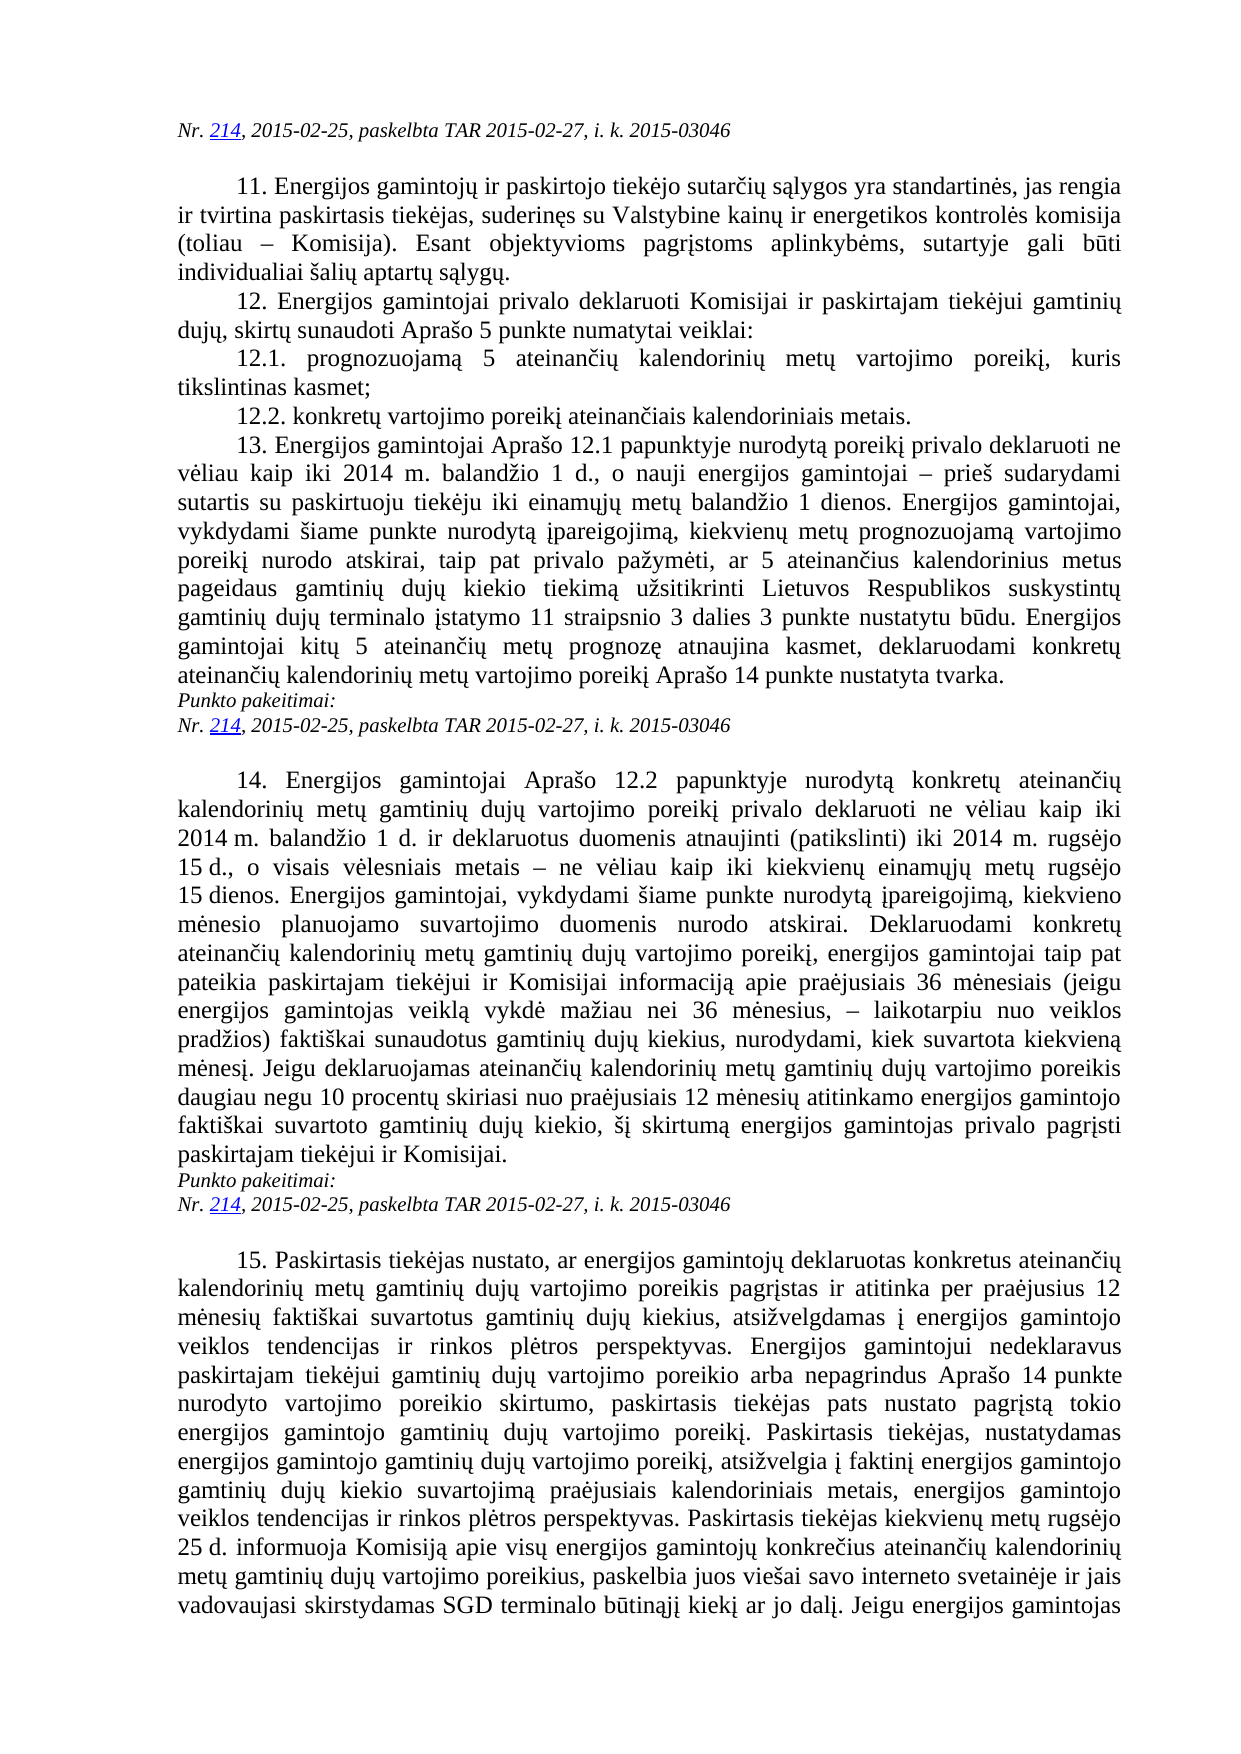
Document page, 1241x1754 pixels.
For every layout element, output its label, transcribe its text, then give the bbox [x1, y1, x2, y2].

text Nr. 214, 2015-02-25, paskelbta TAR 2015-02-27, i. k. 2015-03046 [177, 1192, 1122, 1216]
text 12.1. prognozuojamą 5 ateinančių kalendorinių metų vartojimo poreikį, kuris tikslintinas kasmet; [177, 343, 1122, 401]
text 12.2. konkretų vartojimo poreikį ateinančiais kalendoriniais metais. [177, 401, 1122, 430]
text Nr. 214, 2015-02-25, paskelbta TAR 2015-02-27, i. k. 2015-03046 [177, 712, 1122, 737]
text Nr. 214, 2015-02-25, paskelbta TAR 2015-02-27, i. k. 2015-03046 [177, 118, 1122, 142]
text 15. Paskirtasis tiekėjas nustato, ar energijos gamintojų deklaruotas konkretus ateinančių kalendorinių metų gamtinių dujų vartojimo poreikis pagrįstas ir atitinka per praėjusius 12 mėnesių faktiškai suvartotus gamtinių dujų kiekius, atsižvelgdamas į energijos gamintojo veiklos tendencijas ir rinkos plėtros perspektyvas. Energijos gamintojui nedeklaravus paskirtajam tiekėjui gamtinių dujų vartojimo poreikio arba nepagrindus Aprašo 14 punkte nurodyto vartojimo poreikio skirtumo, paskirtasis tiekėjas pats nustato pagrįstą tokio energijos gamintojo gamtinių dujų vartojimo poreikį. Paskirtasis tiekėjas, nustatydamas energijos gamintojo gamtinių dujų vartojimo poreikį, atsižvelgia į faktinį energijos gamintojo gamtinių dujų kiekio suvartojimą praėjusiais kalendoriniais metais, energijos gamintojo veiklos tendencijas ir rinkos plėtros perspektyvas. Paskirtasis tiekėjas kiekvienų metų rugsėjo 25 d. informuoja Komisiją apie visų energijos gamintojų konkrečius ateinančių kalendorinių metų gamtinių dujų vartojimo poreikius, paskelbia juos viešai savo interneto svetainėje ir jais vadovaujasi skirstydamas SGD terminalo būtinąjį kiekį ar jo dalį. Jeigu energijos gamintojas [177, 1245, 1122, 1618]
text Punkto pakeitimai: [177, 1168, 1122, 1192]
text 14. Energijos gamintojai Aprašo 12.2 papunktyje nurodytą konkretų ateinančių kalendorinių metų gamtinių dujų vartojimo poreikį privalo deklaruoti ne vėliau kaip iki 2014 m. balandžio 1 d. ir deklaruotus duomenis atnaujinti (patikslinti) iki 2014 m. rugsėjo 15 d., o visais vėlesniais metais – ne vėliau kaip iki kiekvienų einamųjų metų rugsėjo 15 dienos. Energijos gamintojai, vykdydami šiame punkte nurodytą įpareigojimą, kiekvieno mėnesio planuojamo suvartojimo duomenis nurodo atskirai. Deklaruodami konkretų ateinančių kalendorinių metų gamtinių dujų vartojimo poreikį, energijos gamintojai taip pat pateikia paskirtajam tiekėjui ir Komisijai informaciją apie praėjusiais 36 mėnesiais (jeigu energijos gamintojas veiklą vykdė mažiau nei 36 mėnesius, – laikotarpiu nuo veiklos pradžios) faktiškai sunaudotus gamtinių dujų kiekius, nurodydami, kiek suvartota kiekvieną mėnesį. Jeigu deklaruojamas ateinančių kalendorinių metų gamtinių dujų vartojimo poreikis daugiau negu 10 procentų skiriasi nuo praėjusiais 12 mėnesių atitinkamo energijos gamintojo faktiškai suvartoto gamtinių dujų kiekio, šį skirtumą energijos gamintojas privalo pagrįsti paskirtajam tiekėjui ir Komisijai. [177, 765, 1122, 1168]
text 11. Energijos gamintojų ir paskirtojo tiekėjo sutarčių sąlygos yra standartinės, jas rengia ir tvirtina paskirtasis tiekėjas, suderinęs su Valstybine kainų ir energetikos kontrolės komisija (toliau – Komisija). Esant objektyvioms pagrįstoms aplinkybėms, sutartyje gali būti individualiai šalių aptartų sąlygų. [177, 171, 1122, 286]
text 12. Energijos gamintojai privalo deklaruoti Komisijai ir paskirtajam tiekėjui gamtinių dujų, skirtų sunaudoti Aprašo 5 punkte numatytai veiklai: [177, 286, 1122, 343]
text 13. Energijos gamintojai Aprašo 12.1 papunktyje nurodytą poreikį privalo deklaruoti ne vėliau kaip iki 2014 m. balandžio 1 d., o nauji energijos gamintojai – prieš sudarydami sutartis su paskirtuoju tiekėju iki einamųjų metų balandžio 1 dienos. Energijos gamintojai, vykdydami šiame punkte nurodytą įpareigojimą, kiekvienų metų prognozuojamą vartojimo poreikį nurodo atskirai, taip pat privalo pažymėti, ar 5 ateinančius kalendorinius metus pageidaus gamtinių dujų kiekio tiekimą užsitikrinti Lietuvos Respublikos suskystintų gamtinių dujų terminalo įstatymo 11 straipsnio 3 dalies 3 punkte nustatytu būdu. Energijos gamintojai kitų 5 ateinančių metų prognozę atnaujina kasmet, deklaruodami konkretų ateinančių kalendorinių metų vartojimo poreikį Aprašo 14 punkte nustatyta tvarka. [177, 430, 1122, 688]
text Punkto pakeitimai: [177, 688, 1122, 712]
